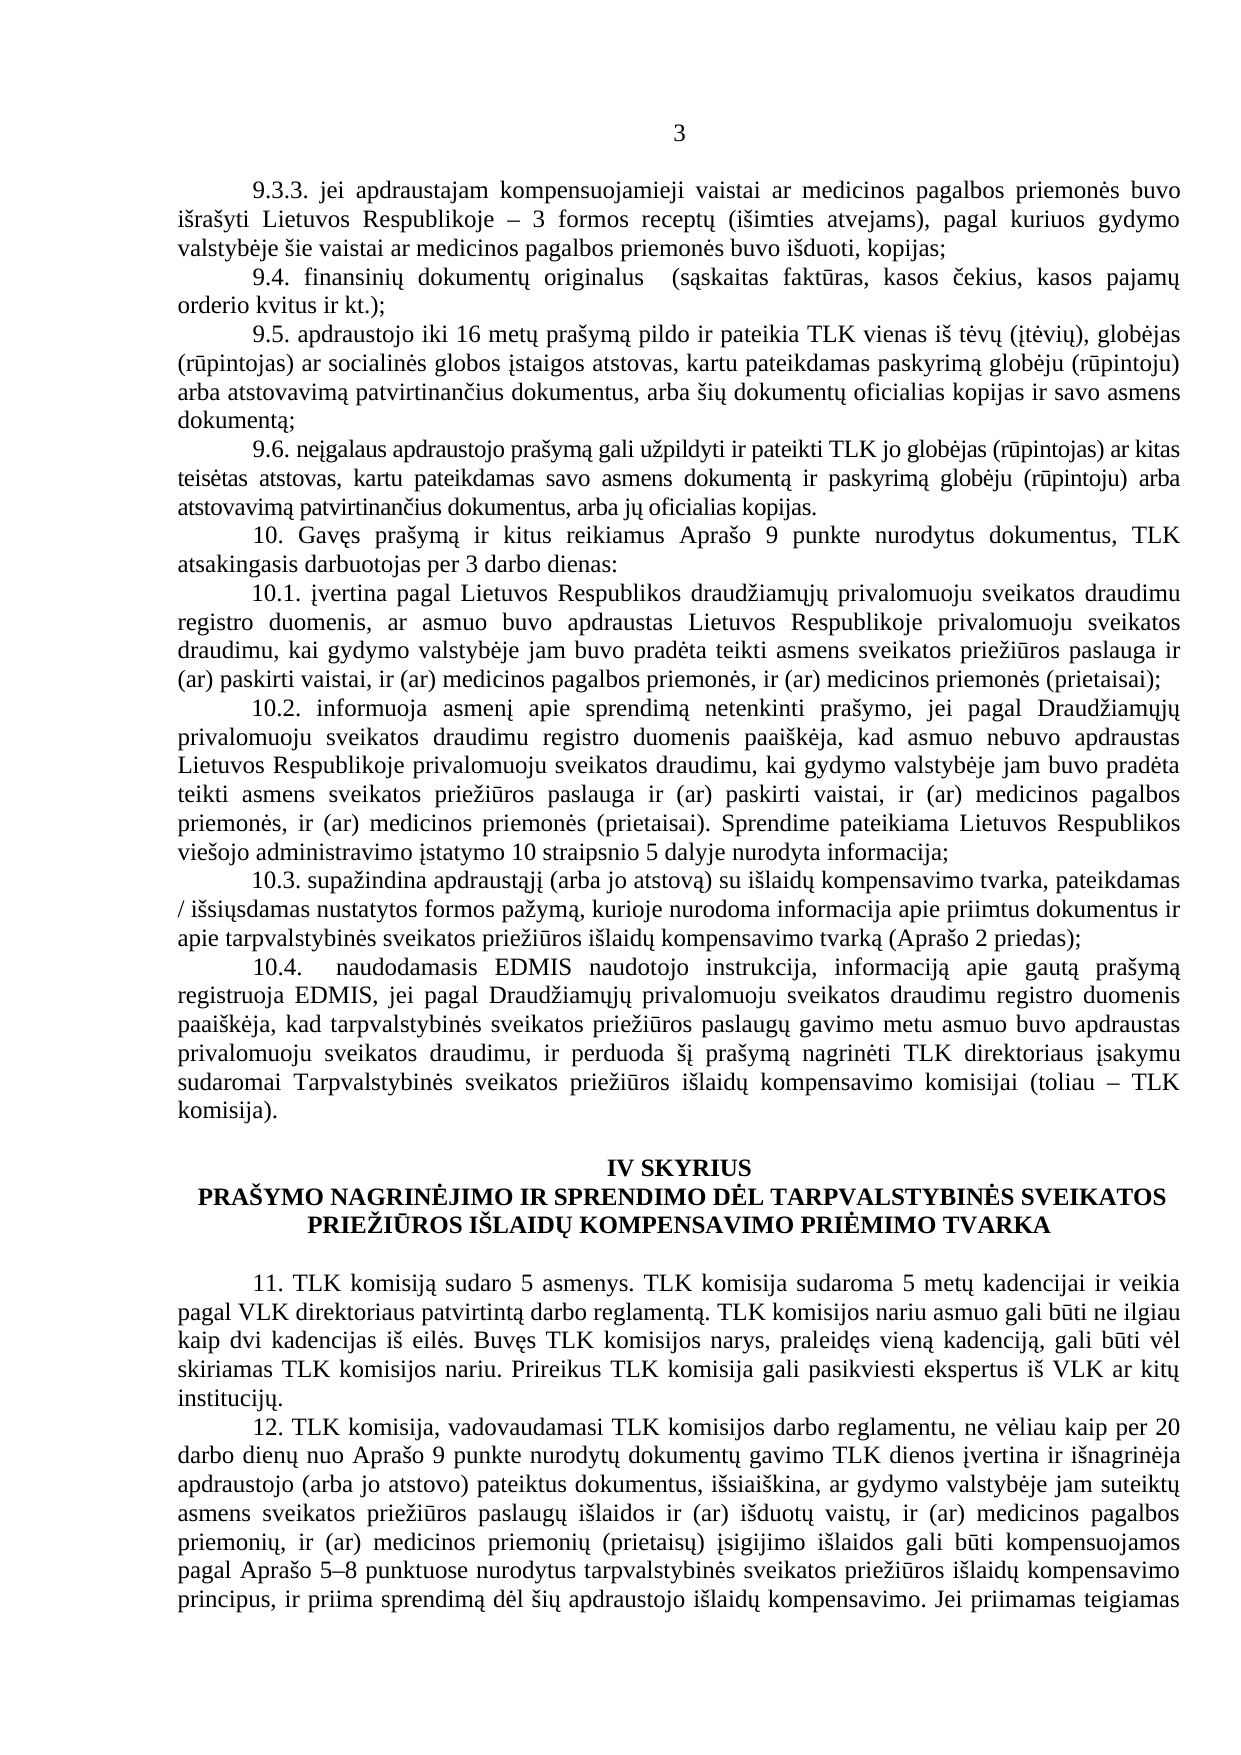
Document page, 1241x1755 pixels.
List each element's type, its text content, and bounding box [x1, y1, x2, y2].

text 10.4. naudodamasis EDMIS naudotojo instrukcija, informaciją apie gautą prašymą registruoja EDMIS, jei pagal Draudžiamųjų privalomuoju sveikatos draudimu registro duomenis paaiškėja, kad tarpvalstybinės sveikatos priežiūros paslaugų gavimo metu asmuo buvo apdraustas privalomuoju sveikatos draudimu, ir perduoda šį prašymą nagrinėti TLK direktoriaus įsakymu sudaromai Tarpvalstybinės sveikatos priežiūros išlaidų kompensavimo komisijai (toliau – TLK komisija). [177, 952, 1181, 1124]
text IV SKYRIUS [177, 1153, 1181, 1182]
text 10. Gavęs prašymą ir kitus reikiamus Aprašo 9 punkte nurodytus dokumentus, TLK atsakingasis darbuotojas per 3 darbo dienas: [177, 521, 1181, 578]
text 9.4. finansinių dokumentų originalus (sąskaitas faktūras, kasos čekius, kasos pajamų orderio kvitus ir kt.); [177, 262, 1181, 319]
text 9.6. neįgalaus apdraustojo prašymą gali užpildyti ir pateikti TLK jo globėjas (rūpintojas) ar kitas teisėtas atstovas, kartu pateikdamas savo asmens dokumentą ir paskyrimą globėju (rūpintoju) arba atstovavimą patvirtinančius dokumentus, arba jų oficialias kopijas. [177, 434, 1181, 521]
text 10.3. supažindina apdraustąjį (arba jo atstovą) su išlaidų kompensavimo tvarka, pateikdamas / išsiųsdamas nustatytos formos pažymą, kurioje nurodoma informacija apie priimtus dokumentus ir apie tarpvalstybinės sveikatos priežiūros išlaidų kompensavimo tvarką (Aprašo 2 priedas); [177, 866, 1181, 952]
text 10.2. informuoja asmenį apie sprendimą netenkinti prašymo, jei pagal Draudžiamųjų privalomuoju sveikatos draudimu registro duomenis paaiškėja, kad asmuo nebuvo apdraustas Lietuvos Respublikoje privalomuoju sveikatos draudimu, kai gydymo valstybėje jam buvo pradėta teikti asmens sveikatos priežiūros paslauga ir (ar) paskirti vaistai, ir (ar) medicinos pagalbos priemonės, ir (ar) medicinos priemonės (prietaisai). Sprendime pateikiama Lietuvos Respublikos viešojo administravimo įstatymo 10 straipsnio 5 dalyje nurodyta informacija; [177, 693, 1181, 866]
text 11. TLK komisiją sudaro 5 asmenys. TLK komisija sudaroma 5 metų kadencijai ir veikia pagal VLK direktoriaus patvirtintą darbo reglamentą. TLK komisijos nariu asmuo gali būti ne ilgiau kaip dvi kadencijas iš eilės. Buvęs TLK komisijos narys, praleidęs vieną kadenciją, gali būti vėl skiriamas TLK komisijos nariu. Prireikus TLK komisija gali pasikviesti ekspertus iš VLK ar kitų institucijų. [177, 1268, 1181, 1412]
text 9.5. apdraustojo iki 16 metų prašymą pildo ir pateikia TLK vienas iš tėvų (įtėvių), globėjas (rūpintojas) ar socialinės globos įstaigos atstovas, kartu pateikdamas paskyrimą globėju (rūpintoju) arba atstovavimą patvirtinančius dokumentus, arba šių dokumentų oficialias kopijas ir savo asmens dokumentą; [177, 319, 1181, 434]
text 12. TLK komisija, vadovaudamasi TLK komisijos darbo reglamentu, ne vėliau kaip per 20 darbo dienų nuo Aprašo 9 punkte nurodytų dokumentų gavimo TLK dienos įvertina ir išnagrinėja apdraustojo (arba jo atstovo) pateiktus dokumentus, išsiaiškina, ar gydymo valstybėje jam suteiktų asmens sveikatos priežiūros paslaugų išlaidos ir (ar) išduotų vaistų, ir (ar) medicinos pagalbos priemonių, ir (ar) medicinos priemonių (prietaisų) įsigijimo išlaidos gali būti kompensuojamos pagal Aprašo 5–8 punktuose nurodytus tarpvalstybinės sveikatos priežiūros išlaidų kompensavimo principus, ir priima sprendimą dėl šių apdraustojo išlaidų kompensavimo. Jei priimamas teigiamas [177, 1412, 1181, 1613]
text 10.1. įvertina pagal Lietuvos Respublikos draudžiamųjų privalomuoju sveikatos draudimu registro duomenis, ar asmuo buvo apdraustas Lietuvos Respublikoje privalomuoju sveikatos draudimu, kai gydymo valstybėje jam buvo pradėta teikti asmens sveikatos priežiūros paslauga ir (ar) paskirti vaistai, ir (ar) medicinos pagalbos priemonės, ir (ar) medicinos priemonės (prietaisai); [177, 578, 1181, 693]
text PRAŠYMO NAGRINĖJIMO IR SPRENDIMO DĖL TARPVALSTYBINĖS SVEIKATOS PRIEŽIŪROS IŠLAIDŲ KOMPENSAVIMO PRIĖMIMO TVARKA [177, 1182, 1181, 1239]
text 9.3.3. jei apdraustajam kompensuojamieji vaistai ar medicinos pagalbos priemonės buvo išrašyti Lietuvos Respublikoje – 3 formos receptų (išimties atvejams), pagal kuriuos gydymo valstybėje šie vaistai ar medicinos pagalbos priemonės buvo išduoti, kopijas; [177, 176, 1181, 262]
